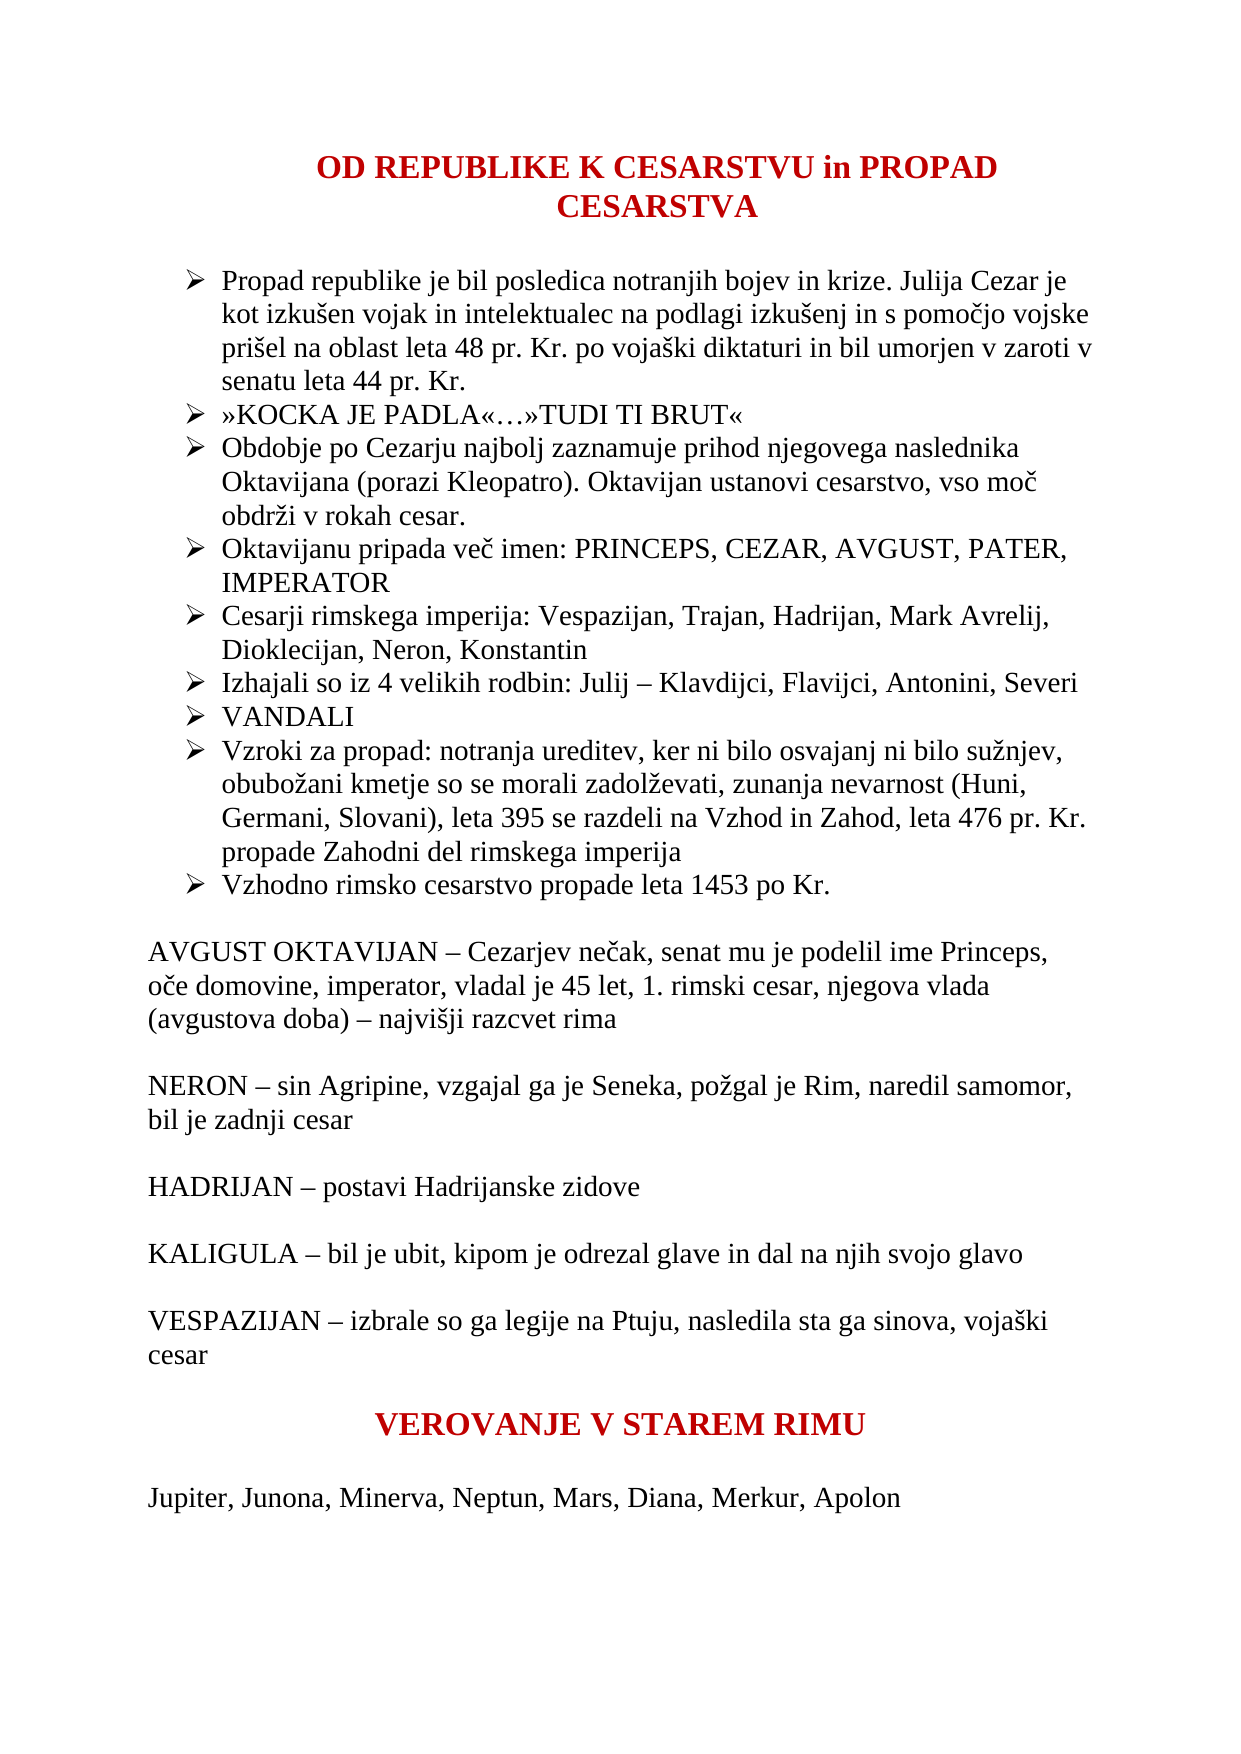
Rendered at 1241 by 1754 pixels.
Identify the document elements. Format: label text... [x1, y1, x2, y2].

text KALIGULA – bil je ubit, kipom je odrezal glave in dal na njih svojo glavo [148, 1236, 1093, 1270]
list Oktavijanu pripada več imen: PRINCEPS, CEZAR, AVGUST, PATER, IMPERATOR [184, 531, 1093, 598]
text AVGUST OKTAVIJAN – Cezarjev nečak, senat mu je podelil ime Princeps, oče domovine, imperator, vladal je 45 let, 1. rimski cesar, njegova vlada (avgustova doba) – najvišji razcvet rima [148, 934, 1093, 1035]
list VANDALI [184, 699, 1093, 733]
text HADRIJAN – postavi Hadrijanske zidove [148, 1169, 1093, 1203]
text VEROVANJE V STAREM RIMU [148, 1404, 1093, 1442]
list Vzroki za propad: notranja ureditev, ker ni bilo osvajanj ni bilo sužnjev, obubožani kmetje so se morali zadolževati, zunanja nevarnost (Huni, Germani, Slovani), leta 395 se razdeli na Vzhod in Zahod, leta 476 pr. Kr. propade Zahodni del rimskega imperija [184, 733, 1093, 867]
list »KOCKA JE PADLA«…»TUDI TI BRUT« [184, 397, 1093, 431]
list Propad republike je bil posledica notranjih bojev in krize. Julija Cezar je kot izkušen vojak in intelektualec na podlagi izkušenj in s pomočjo vojske prišel na oblast leta 48 pr. Kr. po vojaški diktaturi in bil umorjen v zaroti v senatu leta 44 pr. Kr. [184, 263, 1093, 397]
text Jupiter, Junona, Minerva, Neptun, Mars, Diana, Merkur, Apolon [148, 1481, 1093, 1514]
list Izhajali so iz 4 velikih rodbin: Julij – Klavdijci, Flavijci, Antonini, Severi [184, 666, 1093, 699]
text VESPAZIJAN – izbrale so ga legije na Ptuju, nasledila sta ga sinova, vojaški cesar [148, 1303, 1093, 1370]
text NERON – sin Agripine, vzgajal ga je Seneka, požgal je Rim, naredil samomor, bil je zadnji cesar [148, 1068, 1093, 1136]
list OD REPUBLIKE K CESARSTVU in PROPAD CESARSTVA [221, 148, 1093, 224]
list Vzhodno rimsko cesarstvo propade leta 1453 po Kr. [184, 867, 1093, 901]
list Cesarji rimskega imperija: Vespazijan, Trajan, Hadrijan, Mark Avrelij, Dioklecijan, Neron, Konstantin [184, 598, 1093, 666]
list Obdobje po Cezarju najbolj zaznamuje prihod njegovega naslednika Oktavijana (porazi Kleopatro). Oktavijan ustanovi cesarstvo, vso moč obdrži v rokah cesar. [184, 431, 1093, 531]
